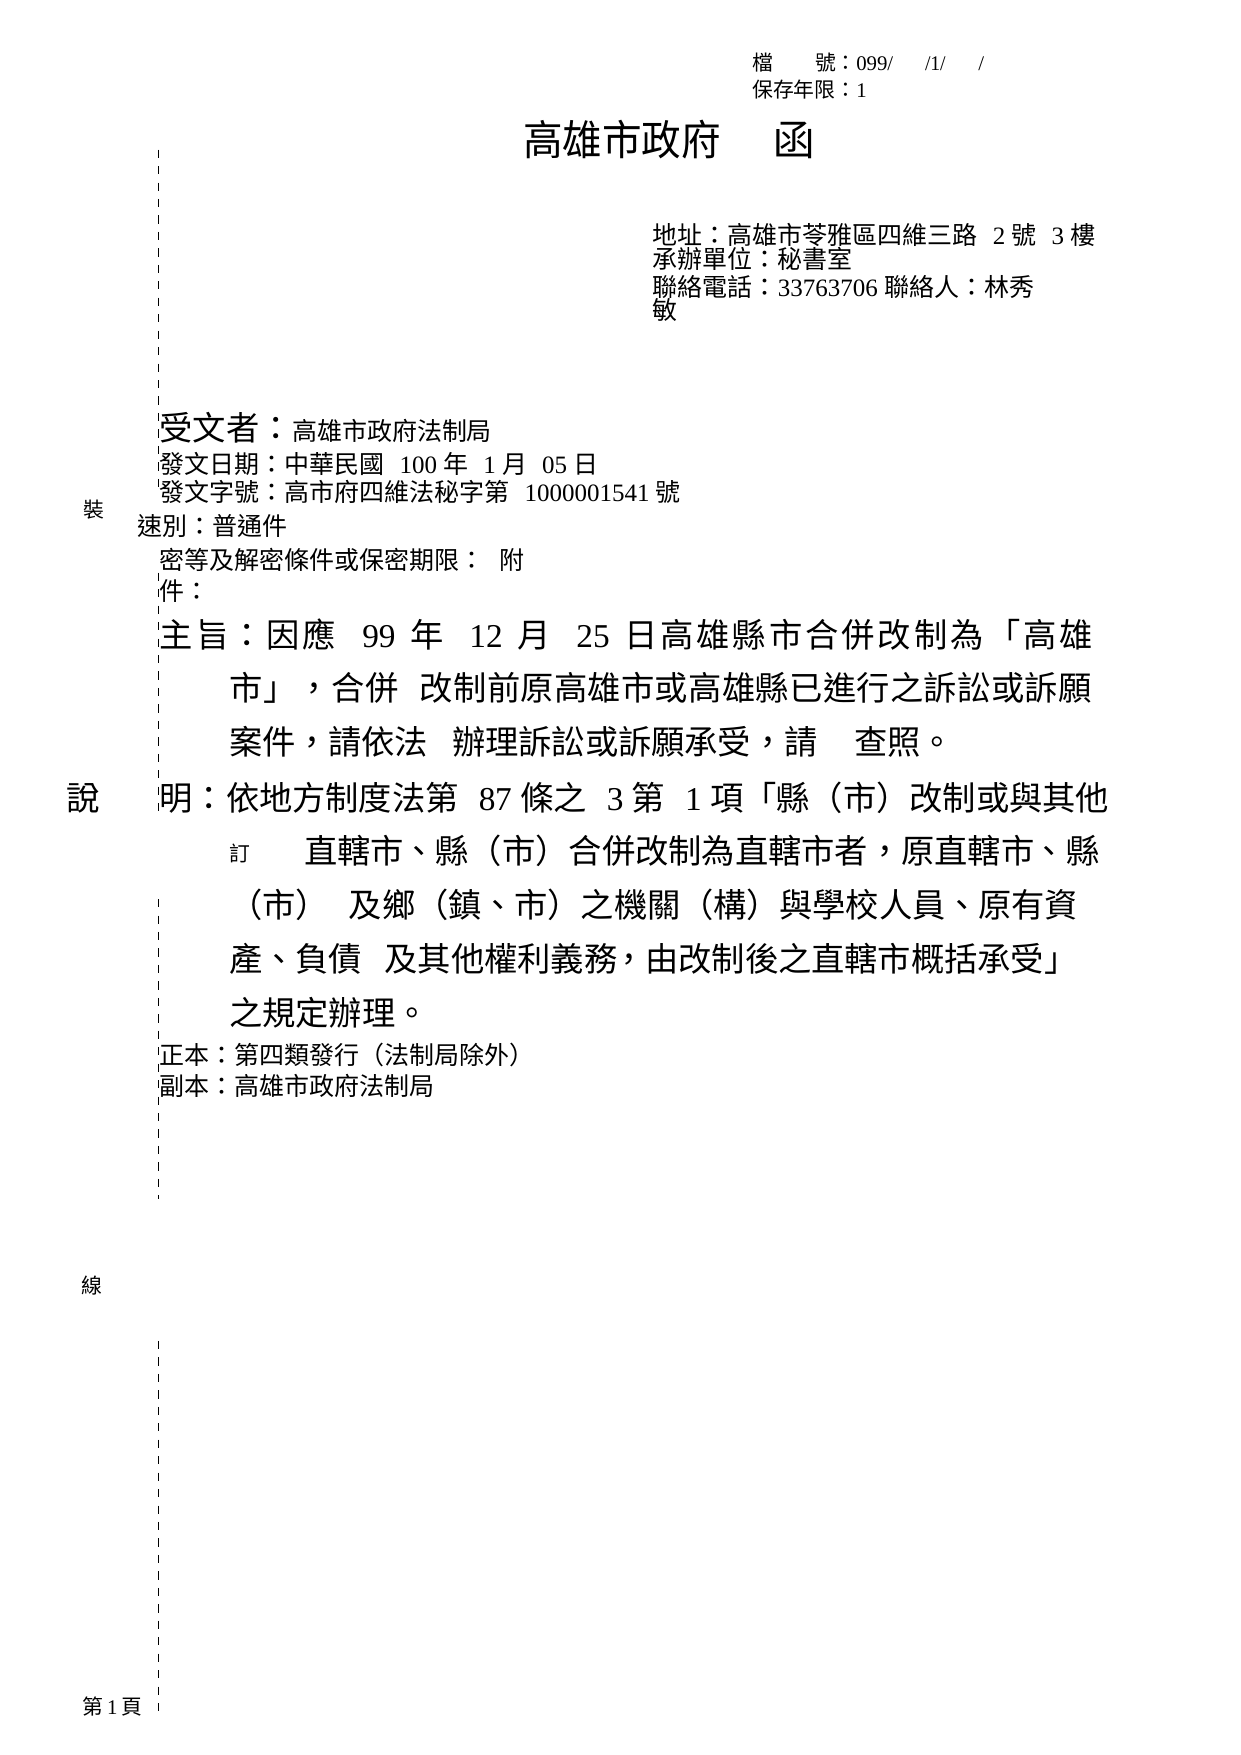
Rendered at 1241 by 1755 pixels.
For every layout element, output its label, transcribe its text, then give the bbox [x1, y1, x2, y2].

text 線 [82, 1272, 1122, 1300]
text 受文者：高雄市政府法制局 [138, 406, 1122, 449]
text 聯絡電話：33763706 聯絡人：林秀敏 [653, 276, 1051, 327]
text 發文字號：高市府四維法秘字第 1000001541 號 [138, 480, 1122, 507]
text 密等及解密條件或保密期限： 附件： [138, 544, 536, 607]
text 說明：依地方制度法第 87 條之 3 第 1 項「縣（市）改制或與其他 [67, 774, 1122, 820]
text 正本：第四類發行（法制局除外） [138, 1043, 1122, 1070]
text 保存年限：1 [752, 76, 1122, 103]
text 副本：高雄市政府法制局 [138, 1070, 1122, 1102]
text 檔 號：099/ /1/ / [752, 49, 1122, 76]
text 主旨：因應 99 年 12 月 25 日高雄縣市合併改制為「高雄市」，合併 改制前原高雄市或高雄縣已進行之訴訟或訴願案件，請依法 辦理訴訟或訴願承受，請 查照。 [138, 612, 1093, 764]
text 發文日期：中華民國 100 年 1 月 05 日 [138, 449, 1122, 480]
text 第1頁 [67, 1692, 1086, 1720]
text 裝 速別：普通件 [83, 507, 1122, 542]
text 訂 直轄市、縣（市）合併改制為直轄市者，原直轄市、縣（市） 及鄉（鎮、市）之機關（構）與學校人員、原有資產、負債 及其他權利義務，由改制後之直轄市概括承受」之規定辦理。 [229, 828, 1110, 1035]
text 地址：高雄市苓雅區四維三路 2 號 3 樓 承辦單位：秘書室 [653, 224, 1122, 275]
text 高雄市政府 函 [523, 111, 1122, 167]
